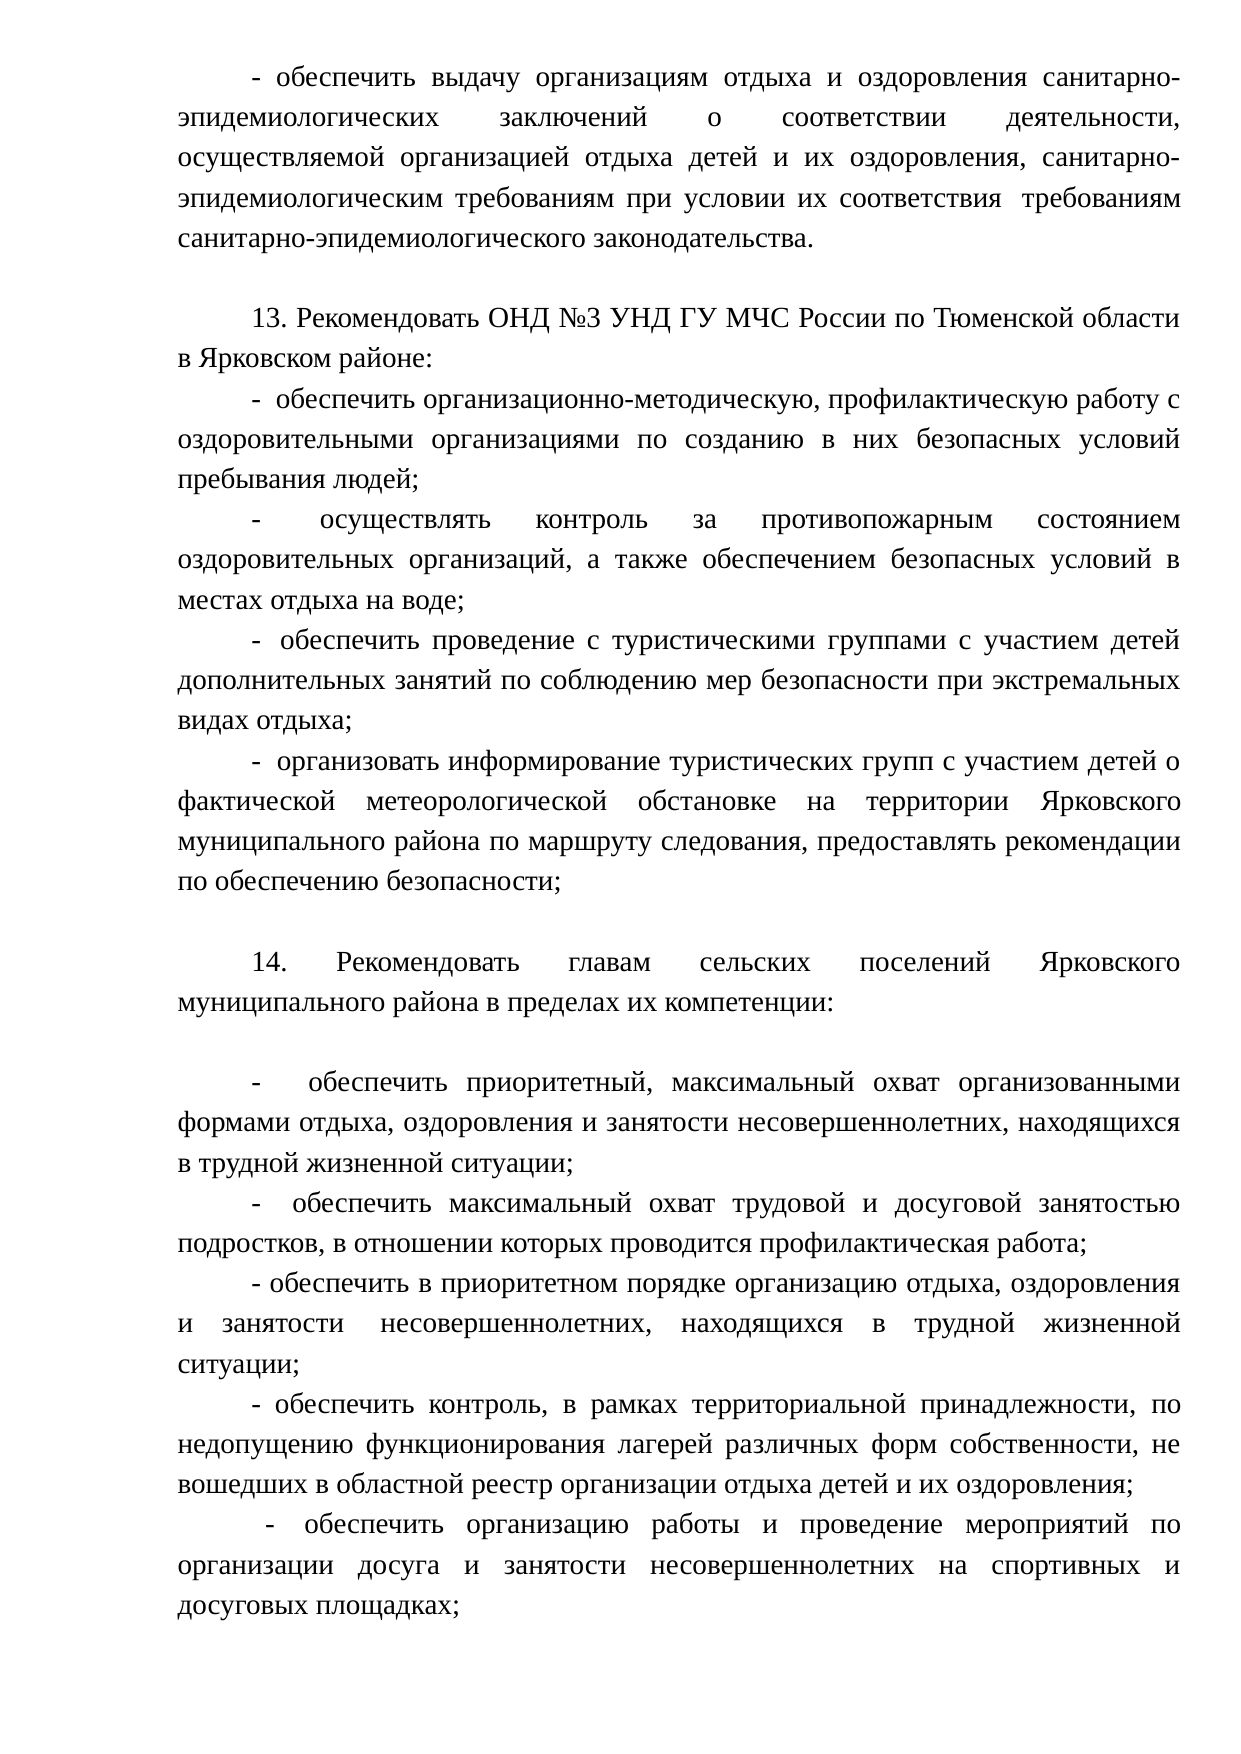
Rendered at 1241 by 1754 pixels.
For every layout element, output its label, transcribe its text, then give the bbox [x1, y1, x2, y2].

text - обеспечить приоритетный, максимальный охват организованными формами отдыха, оздоровления и занятости несовершеннолетних, находящихся в трудной жизненной ситуации; [177, 1064, 1181, 1178]
text 13. Рекомендовать ОНД №3 УНД ГУ МЧС России по Тюменской области в Ярковском районе: [177, 300, 1181, 374]
text - осуществлять контроль за противопожарным состоянием оздоровительных организаций, а также обеспечением безопасных условий в местах отдыха на воде; [177, 501, 1181, 615]
text - обеспечить максимальный охват трудовой и досуговой занятостью подростков, в отношении которых проводится профилактическая работа; [177, 1185, 1181, 1259]
text - организовать информирование туристических групп с участием детей о фактической метеорологической обстановке на территории Ярковского муниципального района по маршруту следования, предоставлять рекомендации по обеспечению безопасности; [177, 743, 1181, 897]
text - обеспечить контроль, в рамках территориальной принадлежности, по недопущению функционирования лагерей различных форм собственности, не вошедших в областной реестр организации отдыха детей и их оздоровления; [177, 1386, 1181, 1500]
text - обеспечить проведение с туристическими группами с участием детей дополнительных занятий по соблюдению мер безопасности при экстремальных видах отдыха; [177, 622, 1181, 736]
text 14. Рекомендовать главам сельских поселений Ярковского муниципального района в пределах их компетенции: [177, 944, 1181, 1017]
text - обеспечить в приоритетном порядке организацию отдыха, оздоровления и занятости несовершеннолетних, находящихся в трудной жизненной ситуации; [177, 1265, 1181, 1379]
text - обеспечить выдачу организациям отдыха и оздоровления санитарно-эпидемиологических заключений о соответствии деятельности, осуществляемой организацией отдыха детей и их оздоровления, санитарно-эпидемиологическим требованиям при условии их соответствия требованиям санитарно-эпидемиологического законодательства. [177, 59, 1181, 253]
text - обеспечить организацию работы и проведение мероприятий по организации досуга и занятости несовершеннолетних на спортивных и досуговых площадках; [177, 1507, 1181, 1621]
text - обеспечить организационно-методическую, профилактическую работу с оздоровительными организациями по созданию в них безопасных условий пребывания людей; [177, 381, 1181, 495]
